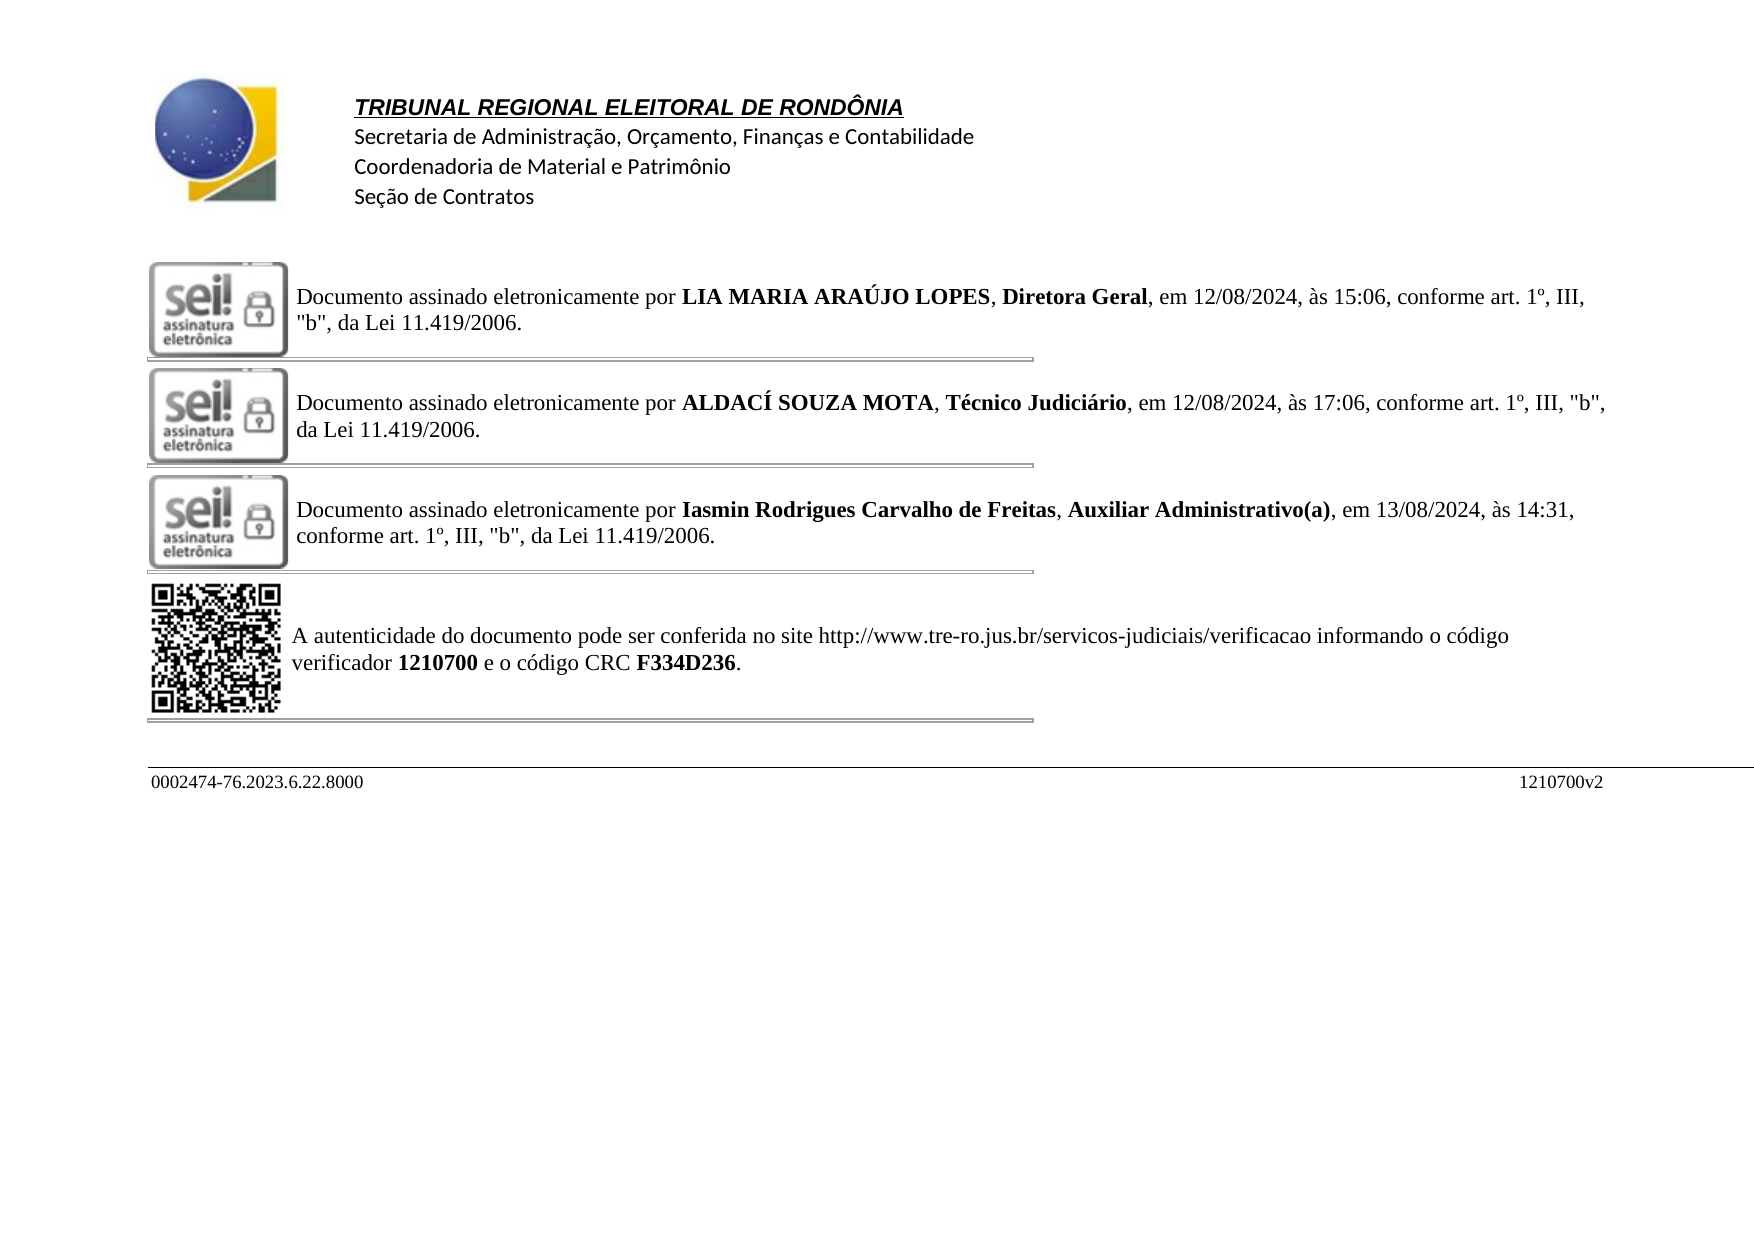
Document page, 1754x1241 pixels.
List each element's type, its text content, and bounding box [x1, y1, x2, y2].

table_header [148, 580, 290, 717]
table_header Documento assinado eletronicamente por LIA MARIA ARAÚJO LOPES, Diretora Geral, em 12/08/2024, às 15:06, conforme art. 1º, III, "b", da Lei 11.419/2006. [295, 261, 1616, 358]
table_header [148, 367, 294, 463]
table_header Documento assinado eletronicamente por Iasmin Rodrigues Carvalho de Freitas, Auxiliar Administrativo(a), em 13/08/2024, às 14:31, conforme art. 1º, III, "b", da Lei 11.419/2006. [295, 474, 1616, 570]
table_header A autenticidade do documento pode ser conferida no site http://www.tre-ro.jus.br/servicos-judiciais/verificacao informando o código verificador 1210700 e o código CRC F334D236. [290, 580, 1616, 717]
table_header Documento assinado eletronicamente por ALDACÍ SOUZA MOTA, Técnico Judiciário, em 12/08/2024, às 17:06, conforme art. 1º, III, "b", da Lei 11.419/2006. [295, 367, 1616, 464]
table_header [148, 474, 294, 570]
table_header [148, 261, 294, 357]
table_header 0002474-76.2023.6.22.8000 [148, 768, 877, 796]
table_header 1210700v2 [877, 768, 1606, 796]
